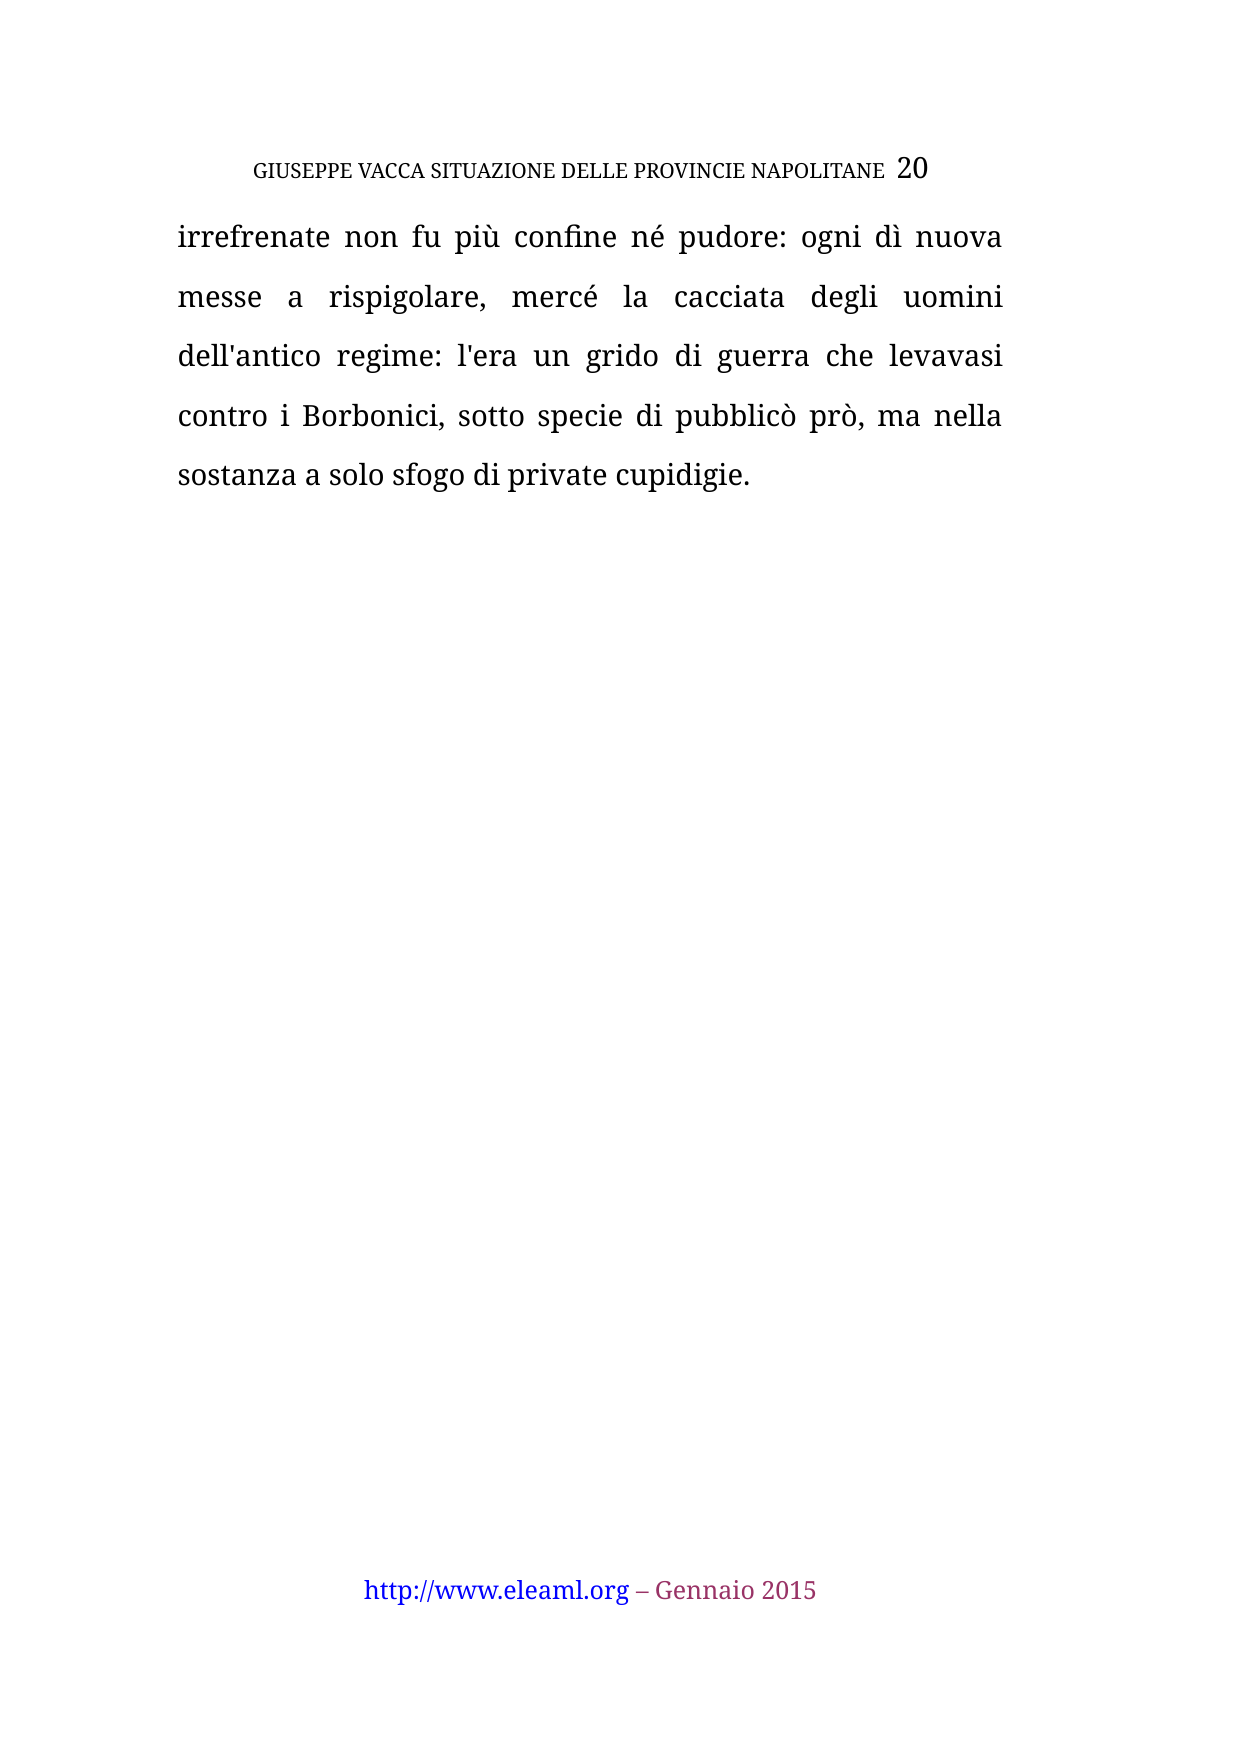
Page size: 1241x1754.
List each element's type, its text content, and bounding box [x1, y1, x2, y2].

text irrefrenate non fu più confine né pudore: ogni dì nuova messe a rispigolare, mercé la cacciata degli uomini dell'antico regime: l'era un grido di guerra che levavasi contro i Borbonici, sotto specie di pubblicò prò, ma nella sostanza a solo sfogo di private cupidigie. [177, 217, 1004, 494]
